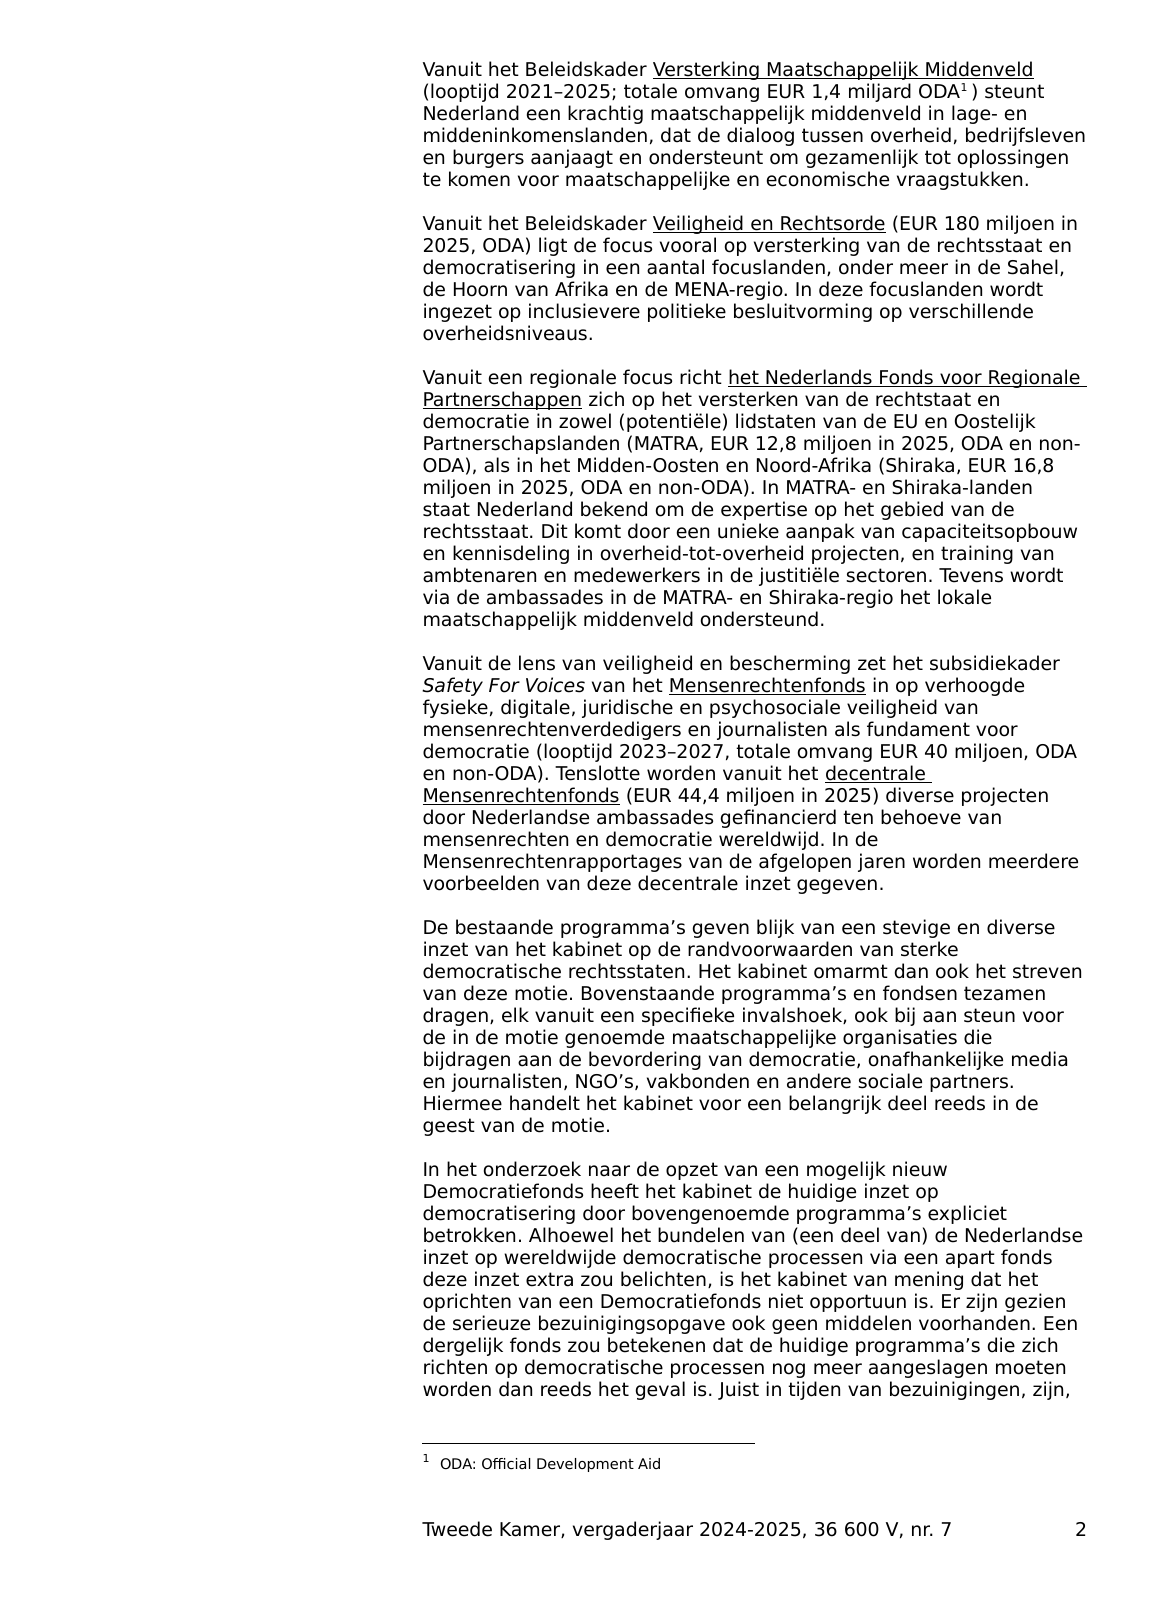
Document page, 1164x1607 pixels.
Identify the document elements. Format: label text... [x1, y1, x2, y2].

text In het onderzoek naar de opzet van een mogelijk nieuw Democratiefonds heeft het kabinet de huidige inzet op democratisering door bovengenoemde programma’s expliciet betrokken. Alhoewel het bundelen van (een deel van) de Nederlandse inzet op wereldwijde democratische processen via een apart fonds deze inzet extra zou belichten, is het kabinet van mening dat het oprichten van een Democratiefonds niet opportuun is. Er zijn gezien de serieuze bezuinigingsopgave ook geen middelen voorhanden. Een dergelijk fonds zou betekenen dat de huidige programma’s die zich richten op democratische processen nog meer aangeslagen moeten worden dan reeds het geval is. Juist in tijden van bezuinigingen, zijn, [422, 1159, 1087, 1401]
text Vanuit een regionale focus richt het Nederlands Fonds voor Regionale Partnerschappen zich op het versterken van de rechtstaat en democratie in zowel (potentiële) lidstaten van de EU en Oostelijk Partnerschapslanden (MATRA, EUR 12,8 miljoen in 2025, ODA en non-ODA), als in het Midden-Oosten en Noord-Afrika (Shiraka, EUR 16,8 miljoen in 2025, ODA en non-ODA). In MATRA- en Shiraka-landen staat Nederland bekend om de expertise op het gebied van de rechtsstaat. Dit komt door een unieke aanpak van capaciteitsopbouw en kennisdeling in overheid-tot-overheid projecten, en training van ambtenaren en medewerkers in de justitiële sectoren. Tevens wordt via de ambassades in de MATRA- en Shiraka-regio het lokale maatschappelijk middenveld ondersteund. [422, 367, 1087, 631]
text Vanuit het Beleidskader Veiligheid en Rechtsorde (EUR 180 miljoen in 2025, ODA) ligt de focus vooral op versterking van de rechtsstaat en democratisering in een aantal focuslanden, onder meer in de Sahel, de Hoorn van Afrika en de MENA-regio. In deze focuslanden wordt ingezet op inclusievere politieke besluitvorming op verschillende overheidsniveaus. [422, 213, 1087, 345]
text Vanuit de lens van veiligheid en bescherming zet het subsidiekader Safety For Voices van het Mensenrechtenfonds in op verhoogde fysieke, digitale, juridische en psychosociale veiligheid van mensenrechtenverdedigers en journalisten als fundament voor democratie (looptijd 2023–2027, totale omvang EUR 40 miljoen, ODA en non-ODA). Tenslotte worden vanuit het decentrale Mensenrechtenfonds (EUR 44,4 miljoen in 2025) diverse projecten door Nederlandse ambassades gefinancierd ten behoeve van mensenrechten en democratie wereldwijd. In de Mensenrechtenrapportages van de afgelopen jaren worden meerdere voorbeelden van deze decentrale inzet gegeven. [422, 653, 1087, 895]
text Vanuit het Beleidskader Versterking Maatschappelijk Middenveld (looptijd 2021–2025; totale omvang EUR 1,4 miljard ODA) steunt Nederland een krachtig maatschappelijk middenveld in lage- en middeninkomenslanden, dat de dialoog tussen overheid, bedrijfsleven en burgers aanjaagt en ondersteunt om gezamenlijk tot oplossingen te komen voor maatschappelijke en economische vraagstukken. [422, 59, 1087, 191]
text De bestaande programma’s geven blijk van een stevige en diverse inzet van het kabinet op de randvoorwaarden van sterke democratische rechtsstaten. Het kabinet omarmt dan ook het streven van deze motie. Bovenstaande programma’s en fondsen tezamen dragen, elk vanuit een specifieke invalshoek, ook bij aan steun voor de in de motie genoemde maatschappelijke organisaties die bijdragen aan de bevordering van democratie, onafhankelijke media en journalisten, NGO’s, vakbonden en andere sociale partners. Hiermee handelt het kabinet voor een belangrijk deel reeds in de geest van de motie. [422, 917, 1087, 1137]
text ODA: Official Development Aid [422, 1452, 1087, 1474]
